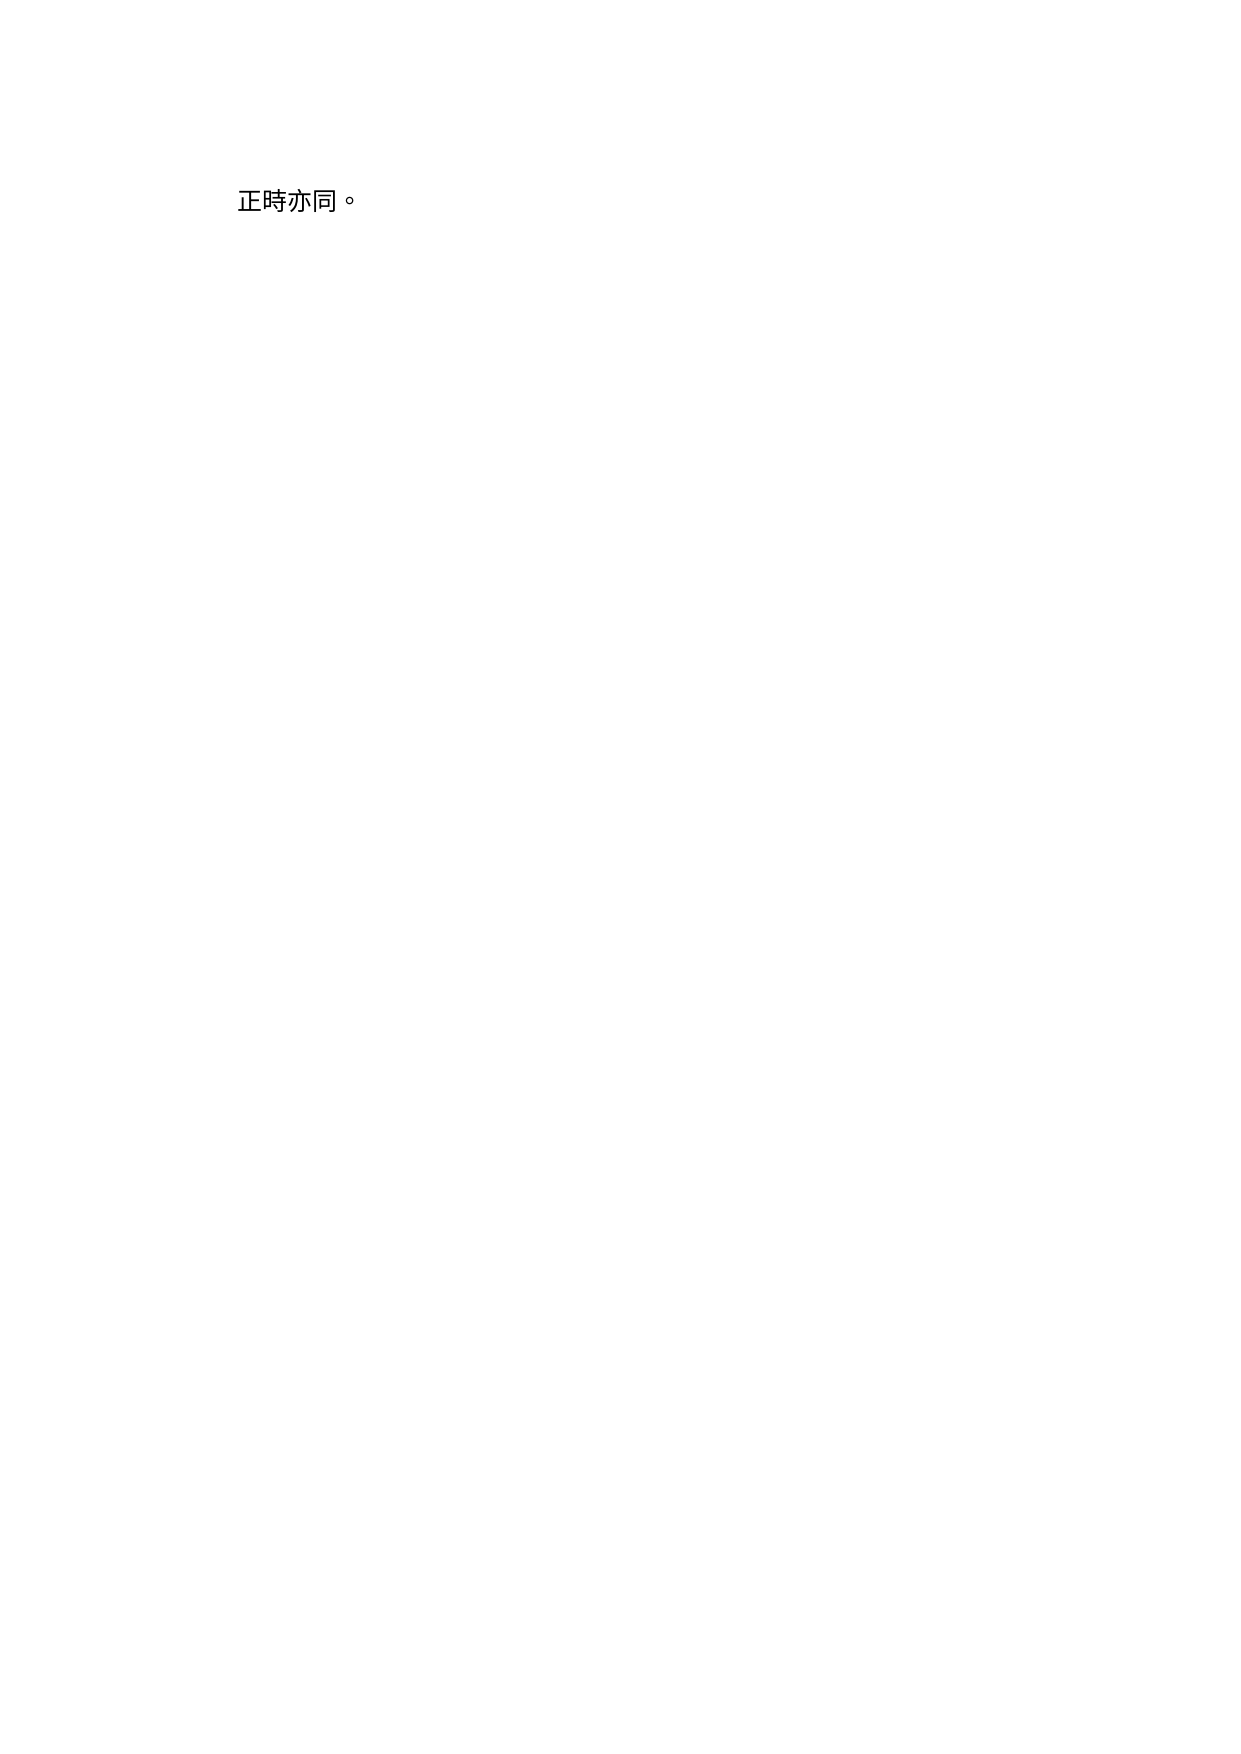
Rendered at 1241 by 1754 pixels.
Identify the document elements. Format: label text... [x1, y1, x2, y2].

text 正時亦同。 [212, 158, 1053, 221]
